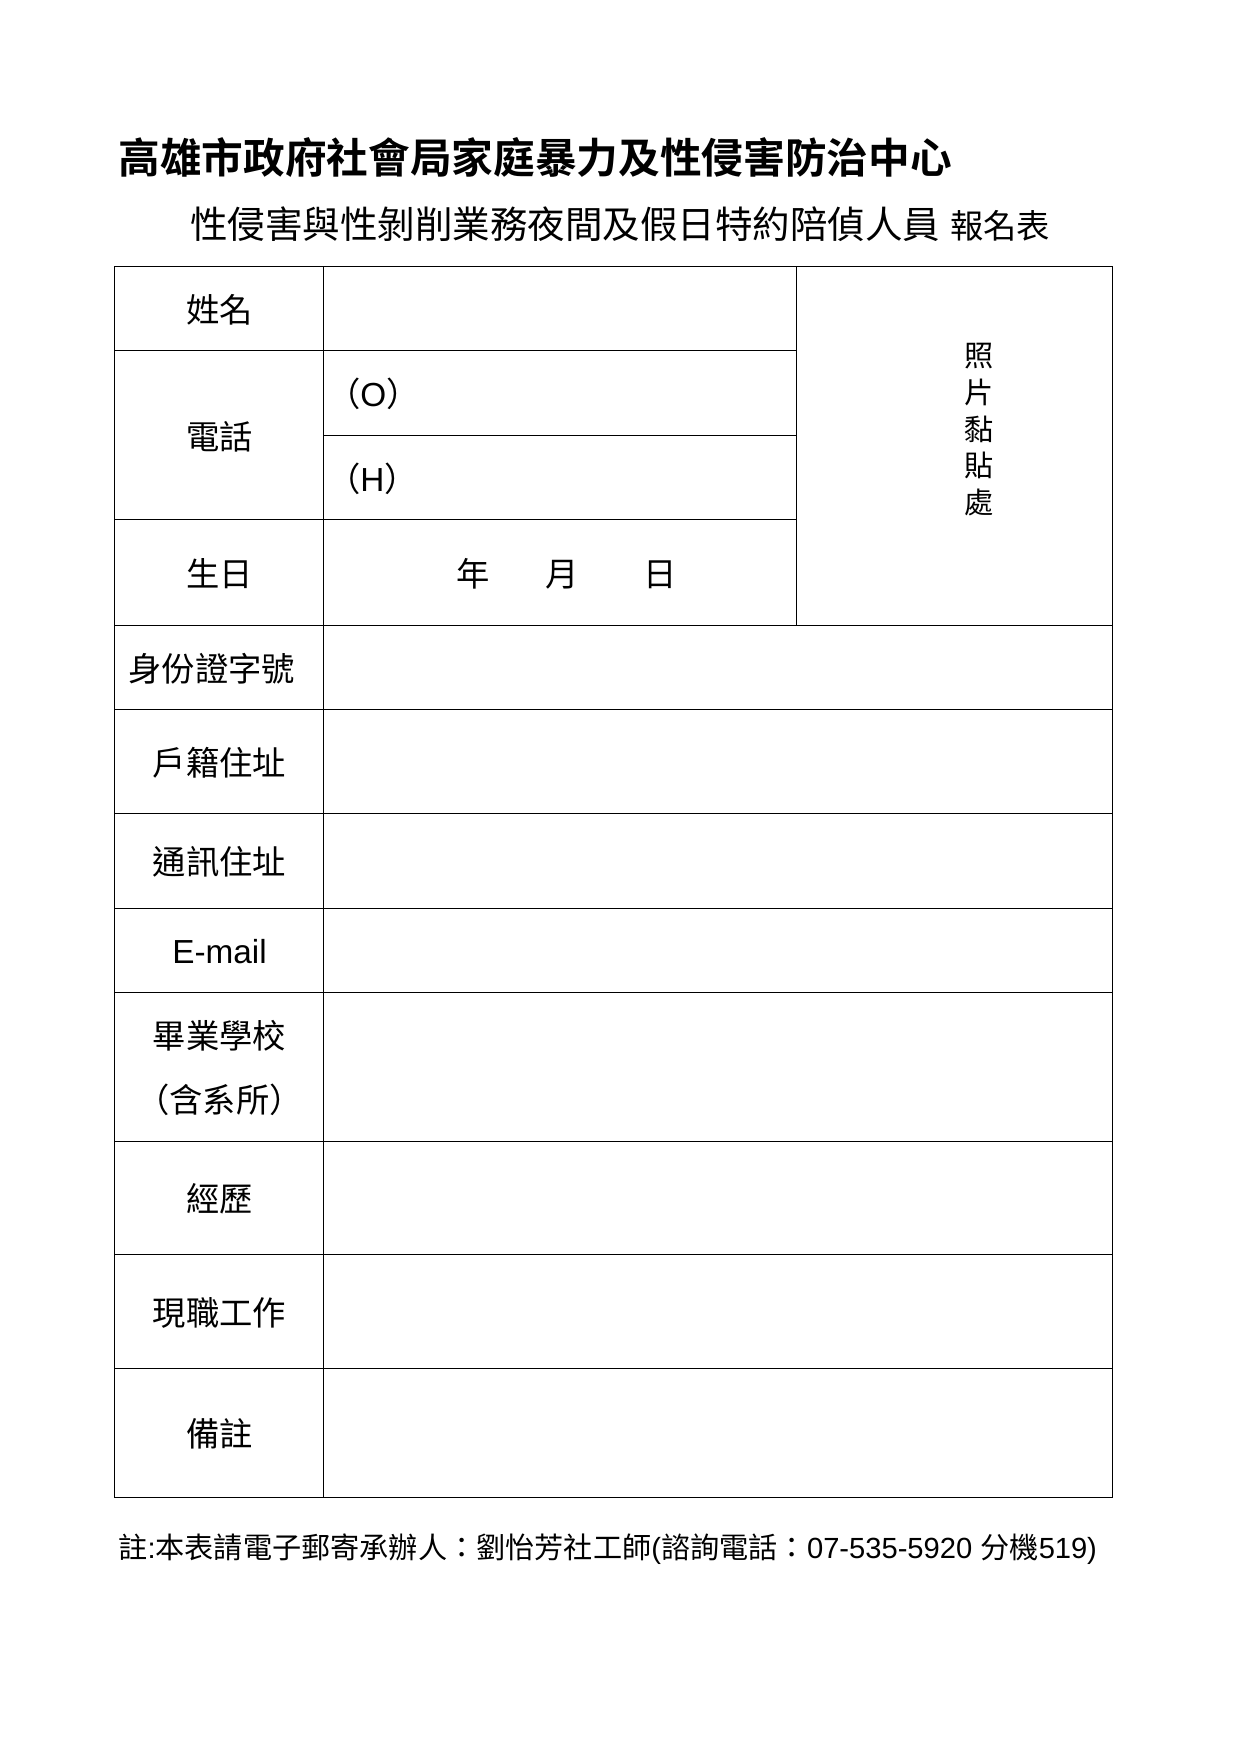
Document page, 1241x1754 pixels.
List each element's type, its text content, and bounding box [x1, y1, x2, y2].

table_cell （H） [324, 436, 796, 519]
text 照 片 黏 貼 處 [956, 341, 1008, 534]
table_cell [324, 1369, 1112, 1497]
text [910, 325, 1015, 549]
table_cell 戶籍住址 [115, 710, 323, 813]
table_cell [324, 710, 1112, 813]
table_cell 現職工作 [115, 1255, 323, 1368]
table_cell E-mail [115, 909, 323, 992]
table_cell 經歷 [115, 1142, 323, 1254]
table_cell [324, 1255, 1112, 1368]
text 性侵害與性剝削業務夜間及假日特約陪偵人員 報名表 [118, 201, 1122, 247]
table_cell [324, 626, 1112, 709]
table_cell 年 月 日 [324, 520, 796, 625]
table_cell [324, 1142, 1112, 1254]
table_cell 畢業學校 （含系所） [115, 993, 323, 1141]
table_header 姓名 [115, 267, 323, 350]
table_cell 身份證字號 [115, 626, 323, 709]
table_cell （O） [324, 351, 796, 435]
table_cell [324, 814, 1112, 907]
table_header [324, 267, 796, 350]
table_cell 通訊住址 [115, 814, 323, 907]
table_cell [324, 993, 1112, 1141]
text 高雄市政府社會局家庭暴力及性侵害防治中心 [118, 137, 1122, 183]
table_cell 電話 [115, 351, 323, 519]
table_cell [324, 909, 1112, 992]
table_cell 備註 [115, 1369, 323, 1497]
table_cell 生日 [115, 520, 323, 625]
text 註:本表請電子郵寄承辦人：劉怡芳社工師(諮詢電話：07-535-5920 分機519) [118, 1517, 1122, 1569]
table_header [797, 267, 1112, 625]
